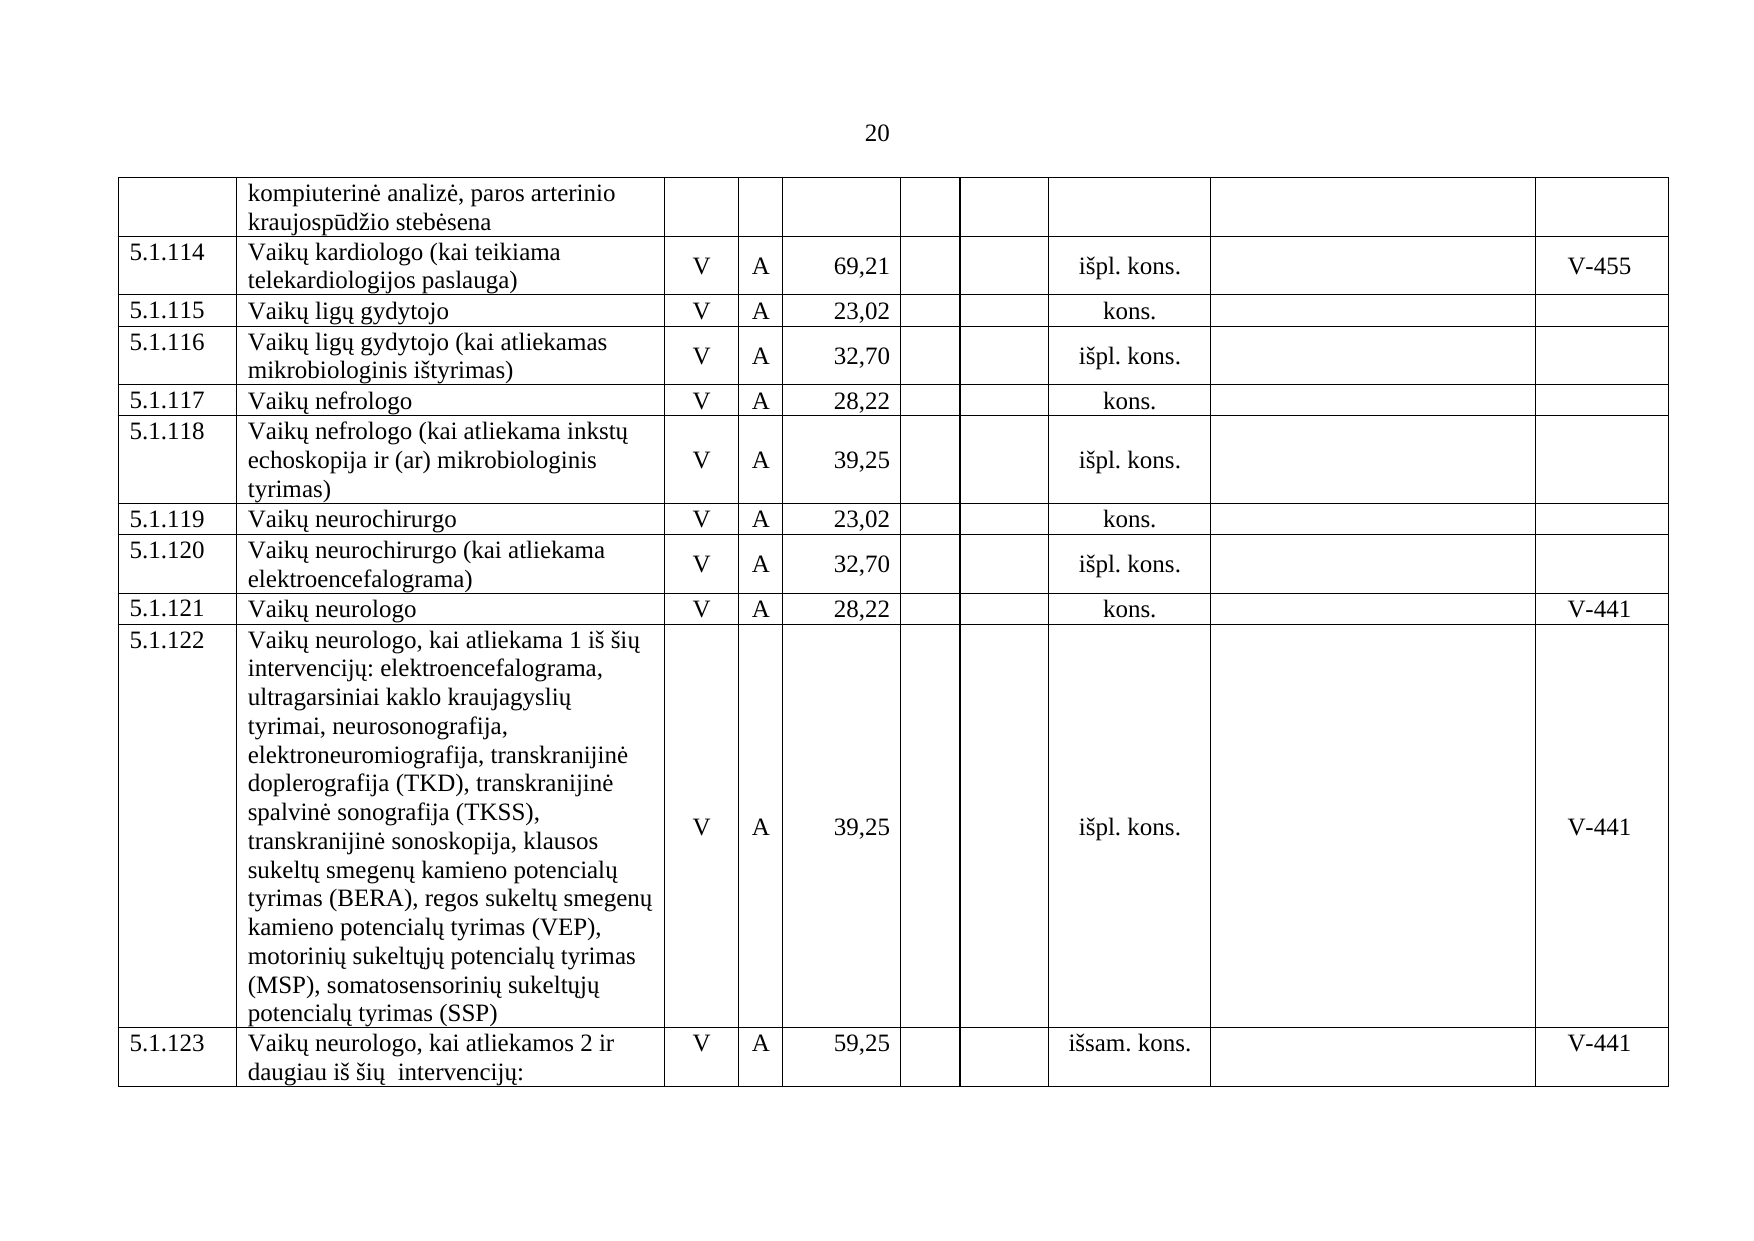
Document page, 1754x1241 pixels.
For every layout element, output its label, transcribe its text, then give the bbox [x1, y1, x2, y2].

table_cell 5.1.123 [119, 1028, 236, 1086]
table_cell [1536, 385, 1668, 415]
table_cell [901, 327, 959, 384]
table_cell [901, 535, 959, 592]
table_cell Vaikų neurologo, kai atliekamos 2 ir daugiau iš šių intervencijų: [237, 1028, 664, 1086]
table_cell 5.1.120 [119, 535, 236, 592]
table_cell [961, 295, 1048, 326]
table_cell A [739, 416, 782, 503]
table_cell A [739, 535, 782, 592]
table_cell 5.1.119 [119, 504, 236, 534]
table_cell 23,02 [783, 295, 900, 326]
table_cell 5.1.121 [119, 594, 236, 624]
table_cell [1211, 594, 1535, 624]
table_cell [961, 594, 1048, 624]
table_cell [1211, 237, 1535, 294]
table_cell [901, 1028, 959, 1086]
table_cell V [665, 416, 738, 503]
table_cell 39,25 [783, 416, 900, 503]
table_cell V [665, 625, 738, 1027]
table_cell kons. [1049, 594, 1210, 624]
table_cell [901, 178, 959, 236]
table_cell [1211, 504, 1535, 534]
table_cell V-441 [1536, 594, 1668, 624]
table_cell 5.1.116 [119, 327, 236, 384]
table_cell [1049, 178, 1210, 236]
table_cell [901, 594, 959, 624]
table_cell [1211, 295, 1535, 326]
table_cell V-441 [1536, 1028, 1668, 1086]
table_cell V [665, 535, 738, 592]
table_cell išpl. kons. [1049, 625, 1210, 1027]
table_cell išpl. kons. [1049, 327, 1210, 384]
table_cell išpl. kons. [1049, 535, 1210, 592]
table_cell 69,21 [783, 237, 900, 294]
table_cell išsam. kons. [1049, 1028, 1210, 1086]
table_cell [1211, 1028, 1535, 1086]
table_cell 32,70 [783, 535, 900, 592]
table_cell kons. [1049, 385, 1210, 415]
table_cell 32,70 [783, 327, 900, 384]
table_cell A [739, 1028, 782, 1086]
table_cell [1536, 504, 1668, 534]
table_cell V [665, 504, 738, 534]
table_cell kompiuterinė analizė, paros arterinio kraujospūdžio stebėsena [237, 178, 664, 236]
table_cell [783, 178, 900, 236]
table_cell V [665, 237, 738, 294]
table_cell [961, 416, 1048, 503]
table_cell [901, 385, 959, 415]
table_cell [665, 178, 738, 236]
table_cell V [665, 1028, 738, 1086]
table_cell Vaikų neurologo, kai atliekama 1 iš šių intervencijų: elektroencefalograma, ultragarsiniai kaklo kraujagyslių tyrimai, neurosonografija, elektroneuromiografija, transkranijinė doplerografija (TKD), transkranijinė spalvinė sonografija (TKSS), transkranijinė sonoskopija, klausos sukeltų smegenų kamieno potencialų tyrimas (BERA), regos sukeltų smegenų kamieno potencialų tyrimas (VEP), motorinių sukeltųjų potencialų tyrimas (MSP), somatosensorinių sukeltųjų potencialų tyrimas (SSP) [237, 625, 664, 1027]
table_cell [961, 535, 1048, 592]
table_cell [961, 385, 1048, 415]
table_cell [119, 178, 236, 236]
table_cell [961, 504, 1048, 534]
table_cell [1536, 416, 1668, 503]
table_cell 23,02 [783, 504, 900, 534]
table_cell kons. [1049, 295, 1210, 326]
table_cell V [665, 385, 738, 415]
table_cell [901, 625, 959, 1027]
table_cell V [665, 594, 738, 624]
table_cell Vaikų neurochirurgo (kai atliekama elektroencefalograma) [237, 535, 664, 592]
table_cell A [739, 327, 782, 384]
table_cell išpl. kons. [1049, 416, 1210, 503]
table_cell Vaikų ligų gydytojo [237, 295, 664, 326]
table_cell [961, 625, 1048, 1027]
table_cell A [739, 385, 782, 415]
table_cell [1211, 625, 1535, 1027]
table_cell [1211, 327, 1535, 384]
table_cell [961, 1028, 1048, 1086]
table_cell A [739, 504, 782, 534]
table_cell [1536, 178, 1668, 236]
table_cell [1211, 535, 1535, 592]
table_cell 5.1.118 [119, 416, 236, 503]
table_cell Vaikų ligų gydytojo (kai atliekamas mikrobiologinis ištyrimas) [237, 327, 664, 384]
table_cell [1536, 295, 1668, 326]
table_cell V-455 [1536, 237, 1668, 294]
table_cell Vaikų neurologo [237, 594, 664, 624]
table_cell A [739, 594, 782, 624]
table_cell [901, 504, 959, 534]
table_cell [961, 178, 1048, 236]
table_cell [1211, 178, 1535, 236]
table_cell kons. [1049, 504, 1210, 534]
table_cell V [665, 327, 738, 384]
table_cell 5.1.114 [119, 237, 236, 294]
table_cell Vaikų kardiologo (kai teikiama telekardiologijos paslauga) [237, 237, 664, 294]
table_cell Vaikų nefrologo [237, 385, 664, 415]
table_cell [1536, 535, 1668, 592]
table_cell [901, 295, 959, 326]
table_cell [901, 416, 959, 503]
table_cell Vaikų neurochirurgo [237, 504, 664, 534]
table_cell V [665, 295, 738, 326]
table_cell [961, 327, 1048, 384]
table_cell 28,22 [783, 385, 900, 415]
table_cell V-441 [1536, 625, 1668, 1027]
table_cell [1211, 416, 1535, 503]
table_cell 5.1.122 [119, 625, 236, 1027]
table_cell [901, 237, 959, 294]
table_cell A [739, 295, 782, 326]
table_cell išpl. kons. [1049, 237, 1210, 294]
table_cell A [739, 237, 782, 294]
table_cell 39,25 [783, 625, 900, 1027]
table_cell [739, 178, 782, 236]
table_cell Vaikų nefrologo (kai atliekama inkstų echoskopija ir (ar) mikrobiologinis tyrimas) [237, 416, 664, 503]
table_cell 59,25 [783, 1028, 900, 1086]
table_cell A [739, 625, 782, 1027]
table_cell [961, 237, 1048, 294]
table_cell 5.1.117 [119, 385, 236, 415]
table_cell [1211, 385, 1535, 415]
table_cell [1536, 327, 1668, 384]
table_cell 5.1.115 [119, 295, 236, 326]
table_cell 28,22 [783, 594, 900, 624]
